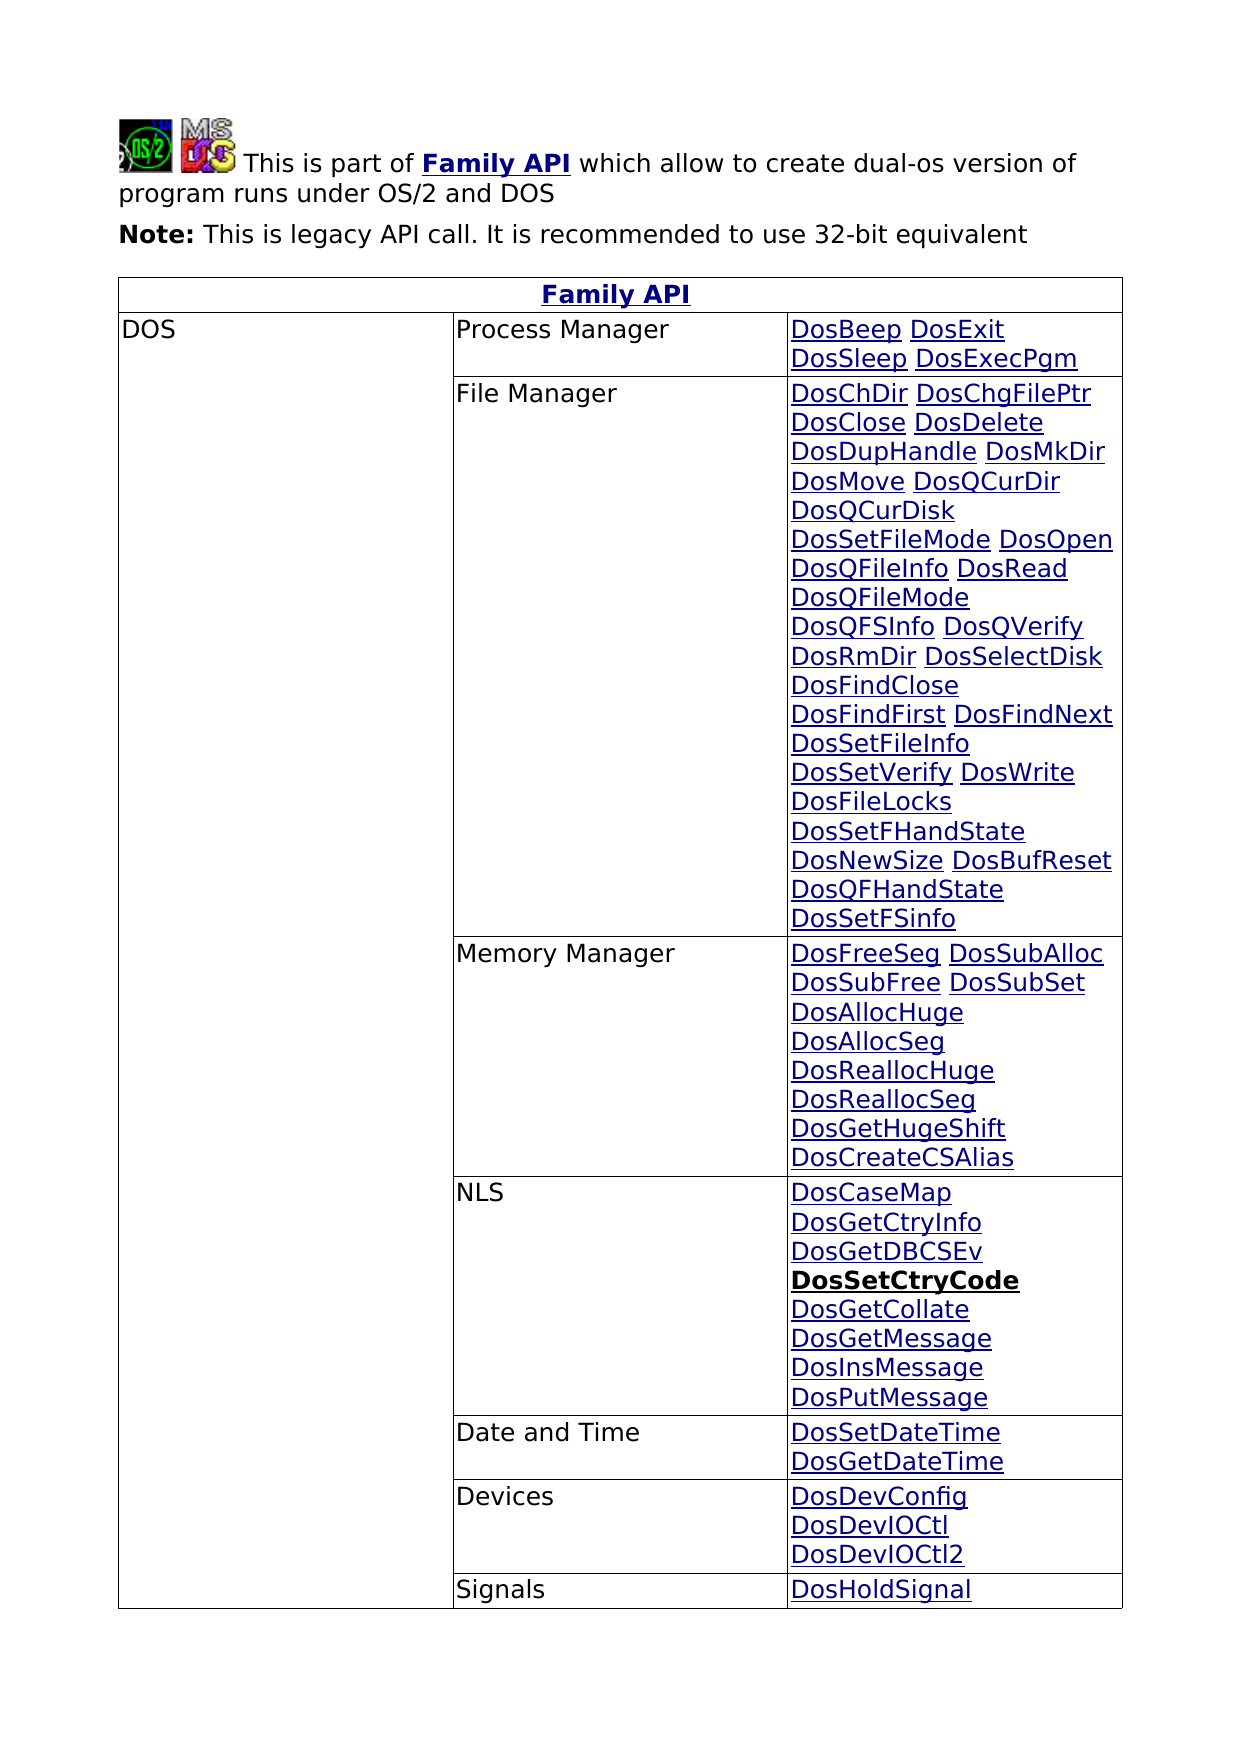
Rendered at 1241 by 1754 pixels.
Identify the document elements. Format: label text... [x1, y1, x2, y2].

table_cell Date and Time [454, 1416, 787, 1479]
table_cell NLS [454, 1177, 787, 1415]
picture [118, 118, 173, 173]
picture [180, 118, 236, 173]
table_cell DosChDir DosChgFilePtr DosClose DosDelete DosDupHandle DosMkDir DosMove DosQCurDir DosQCurDisk DosSetFileMode DosOpen DosQFileInfo DosRead DosQFileMode DosQFSInfo DosQVerify DosRmDir DosSelectDisk DosFindClose DosFindFirst DosFindNext DosSetFileInfo DosSetVerify DosWrite DosFileLocks DosSetFHandState DosNewSize DosBufReset DosQFHandState DosSetFSinfo [788, 377, 1122, 936]
table_header Family API [119, 278, 1122, 312]
text Note: This is legacy API call. It is recommended to use 32-bit equivalent [118, 220, 1122, 249]
table_cell DOS [119, 313, 453, 1608]
table_cell DosBeep DosExit DosSleep DosExecPgm [788, 313, 1122, 376]
table_cell Devices [454, 1480, 787, 1573]
table_cell DosSetDateTime DosGetDateTime [788, 1416, 1122, 1479]
table_cell DosFreeSeg DosSubAlloc DosSubFree DosSubSet DosAllocHuge DosAllocSeg DosReallocHuge DosReallocSeg DosGetHugeShift DosCreateCSAlias [788, 937, 1122, 1176]
table_cell Memory Manager [454, 937, 787, 1176]
table_cell DosDevConfig DosDevIOCtl DosDevIOCtl2 [788, 1480, 1122, 1573]
table_cell DosCaseMap DosGetCtryInfo DosGetDBCSEv DosSetCtryCode DosGetCollate DosGetMessage DosInsMessage DosPutMessage [788, 1177, 1122, 1415]
table_cell File Manager [454, 377, 787, 936]
table_cell Process Manager [454, 313, 787, 376]
text This is part of Family API which allow to create dual-os version of program runs under OS/2 and DOS [118, 118, 1122, 208]
table_cell DosHoldSignal [788, 1574, 1122, 1608]
table_cell Signals [454, 1574, 787, 1608]
